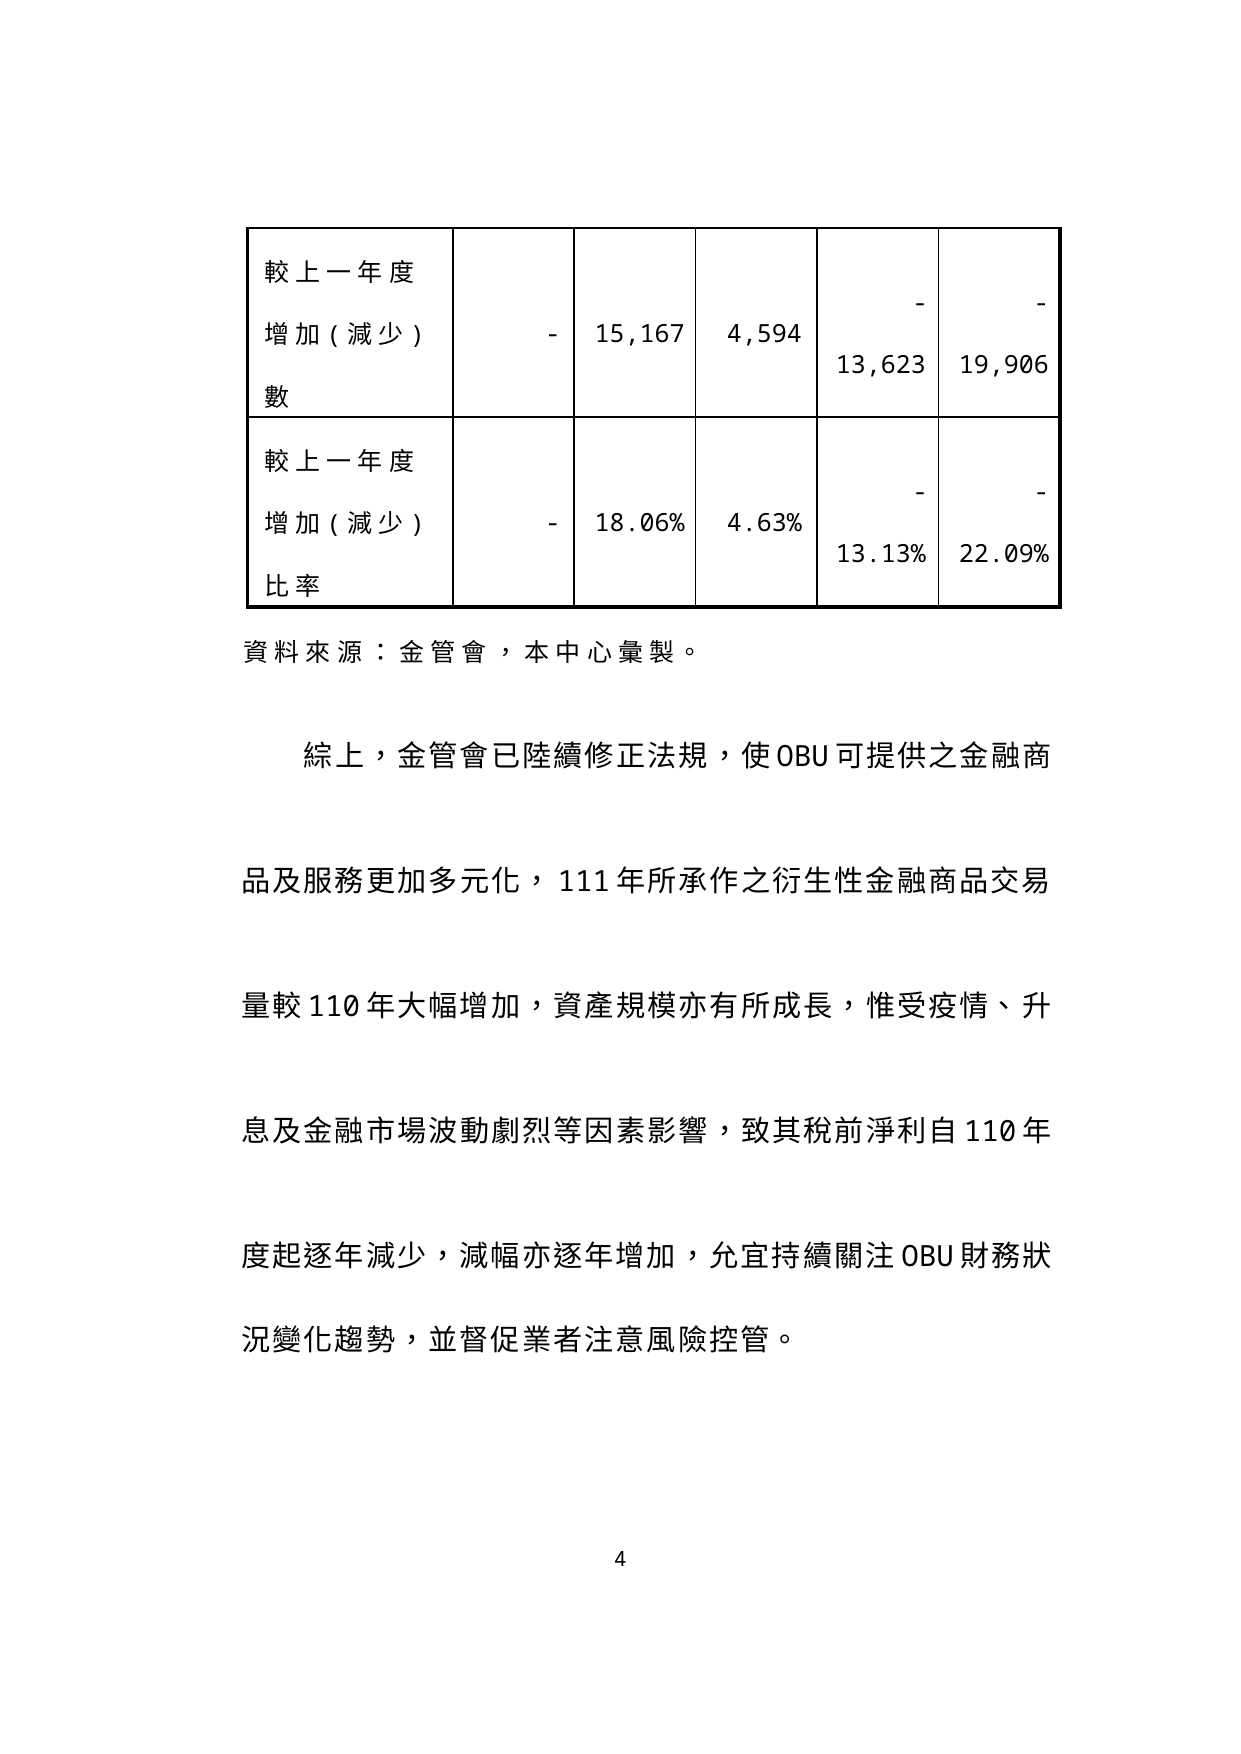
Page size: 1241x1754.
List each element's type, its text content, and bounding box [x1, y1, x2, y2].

table_cell -22.09% [939, 418, 1058, 605]
text 資料來源：金管會，本中心彙製。 [207, 608, 1063, 671]
table_cell 18.06% [575, 418, 695, 605]
table_cell -13.13% [818, 418, 938, 605]
table_cell - [454, 229, 573, 416]
table_cell 4,594 [696, 229, 816, 416]
table_cell -19,906 [939, 229, 1058, 416]
table_cell 4.63% [696, 418, 816, 605]
text 綜上，金管會已陸續修正法規，使OBU可提供之金融商品及服務更加多元化，111年所承作之衍生性金融商品交易量較110年大幅增加，資產規模亦有所成長，惟受疫情、升息及金融市場波動劇烈等因素影響，致其稅前淨利自110年度起逐年減少，減幅亦逐年增加，允宜持續關注OBU財務狀況變化趨勢，並督促業者注意風險控管。 [236, 671, 1063, 1358]
table_cell 較上一年度增加(減少)數 [249, 229, 452, 416]
table_cell -13,623 [818, 229, 938, 416]
table_cell 較上一年度增加(減少)比率 [249, 418, 452, 605]
table_cell 15,167 [575, 229, 695, 416]
table_cell - [454, 418, 573, 605]
